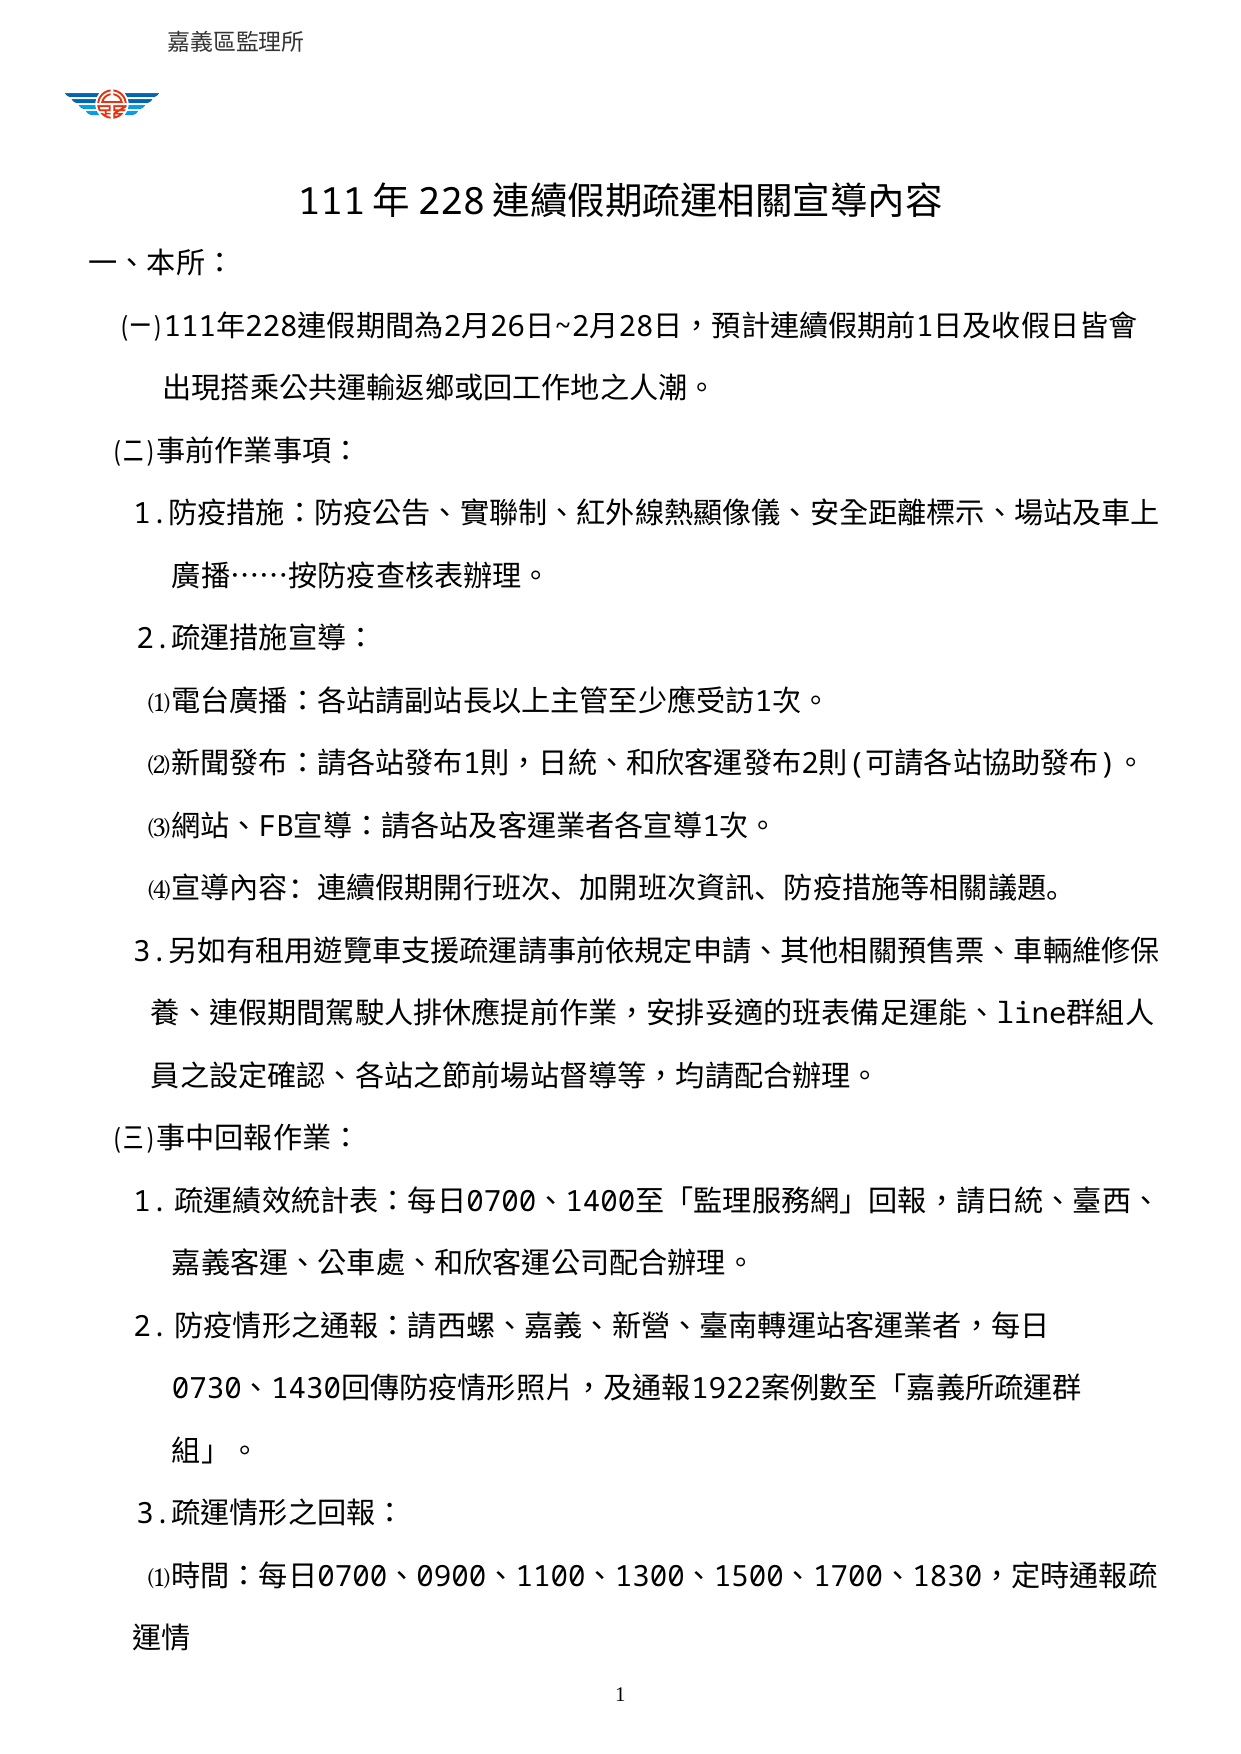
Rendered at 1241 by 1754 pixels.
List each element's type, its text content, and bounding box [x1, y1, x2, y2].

text 1.防疫措施：防疫公告、實聯制、紅外線熱顯像儀、安全距離標示、場站及車上廣播……按防疫查核表辦理。 [133, 469, 1161, 594]
text 1. 疏運績效統計表：每日0700、1400至「監理服務網」回報，請日統、臺西、嘉義客運、公車處、和欣客運公司配合辦理。 [133, 1157, 1161, 1282]
text ⑴時間：每日0700、0900、1100、1300、1500、1700、1830，定時通報疏運情 [132, 1532, 1161, 1657]
text 3.疏運情形之回報： [122, 1469, 1161, 1532]
text ⑴電台廣播：各站請副站長以上主管至少應受訪1次。 [132, 657, 1160, 719]
text 111年228連續假期疏運相關宣導內容 [80, 157, 1160, 219]
text ⑵新聞發布：請各站發布1則，日統、和欣客運發布2則(可請各站協助發布)。 [132, 719, 1160, 782]
text 2. 防疫情形之通報：請西螺、嘉義、新營、臺南轉運站客運業者，每日0730、1430回傳防疫情形照片，及通報1922案例數至「嘉義所疏運群組」。 [133, 1282, 1161, 1469]
text 一、本所： [59, 219, 1160, 282]
text ⑷宣導內容：連續假期開行班次、加開班次資訊、防疫措施等相關議題。 [132, 844, 1160, 907]
text 3.另如有租用遊覽車支援疏運請事前依規定申請、其他相關預售票、車輛維修保養、連假期間駕駛人排休應提前作業，安排妥適的班表備足運能、line群組人員之設定確認、各站之節前場站督導等，均請配合辦理。 [133, 907, 1161, 1094]
text 2.疏運措施宣導： [122, 594, 1161, 657]
text ⑶網站、FB宣導：請各站及客運業者各宣導1次。 [132, 782, 1160, 844]
text (三)事中回報作業： [111, 1094, 1161, 1157]
text (一)111年228連假期間為2月26日~2月28日，預計連續假期前1日及收假日皆會出現搭乘公共運輸返鄉或回工作地之人潮。 [118, 282, 1160, 407]
text (二)事前作業事項： [111, 407, 1161, 469]
